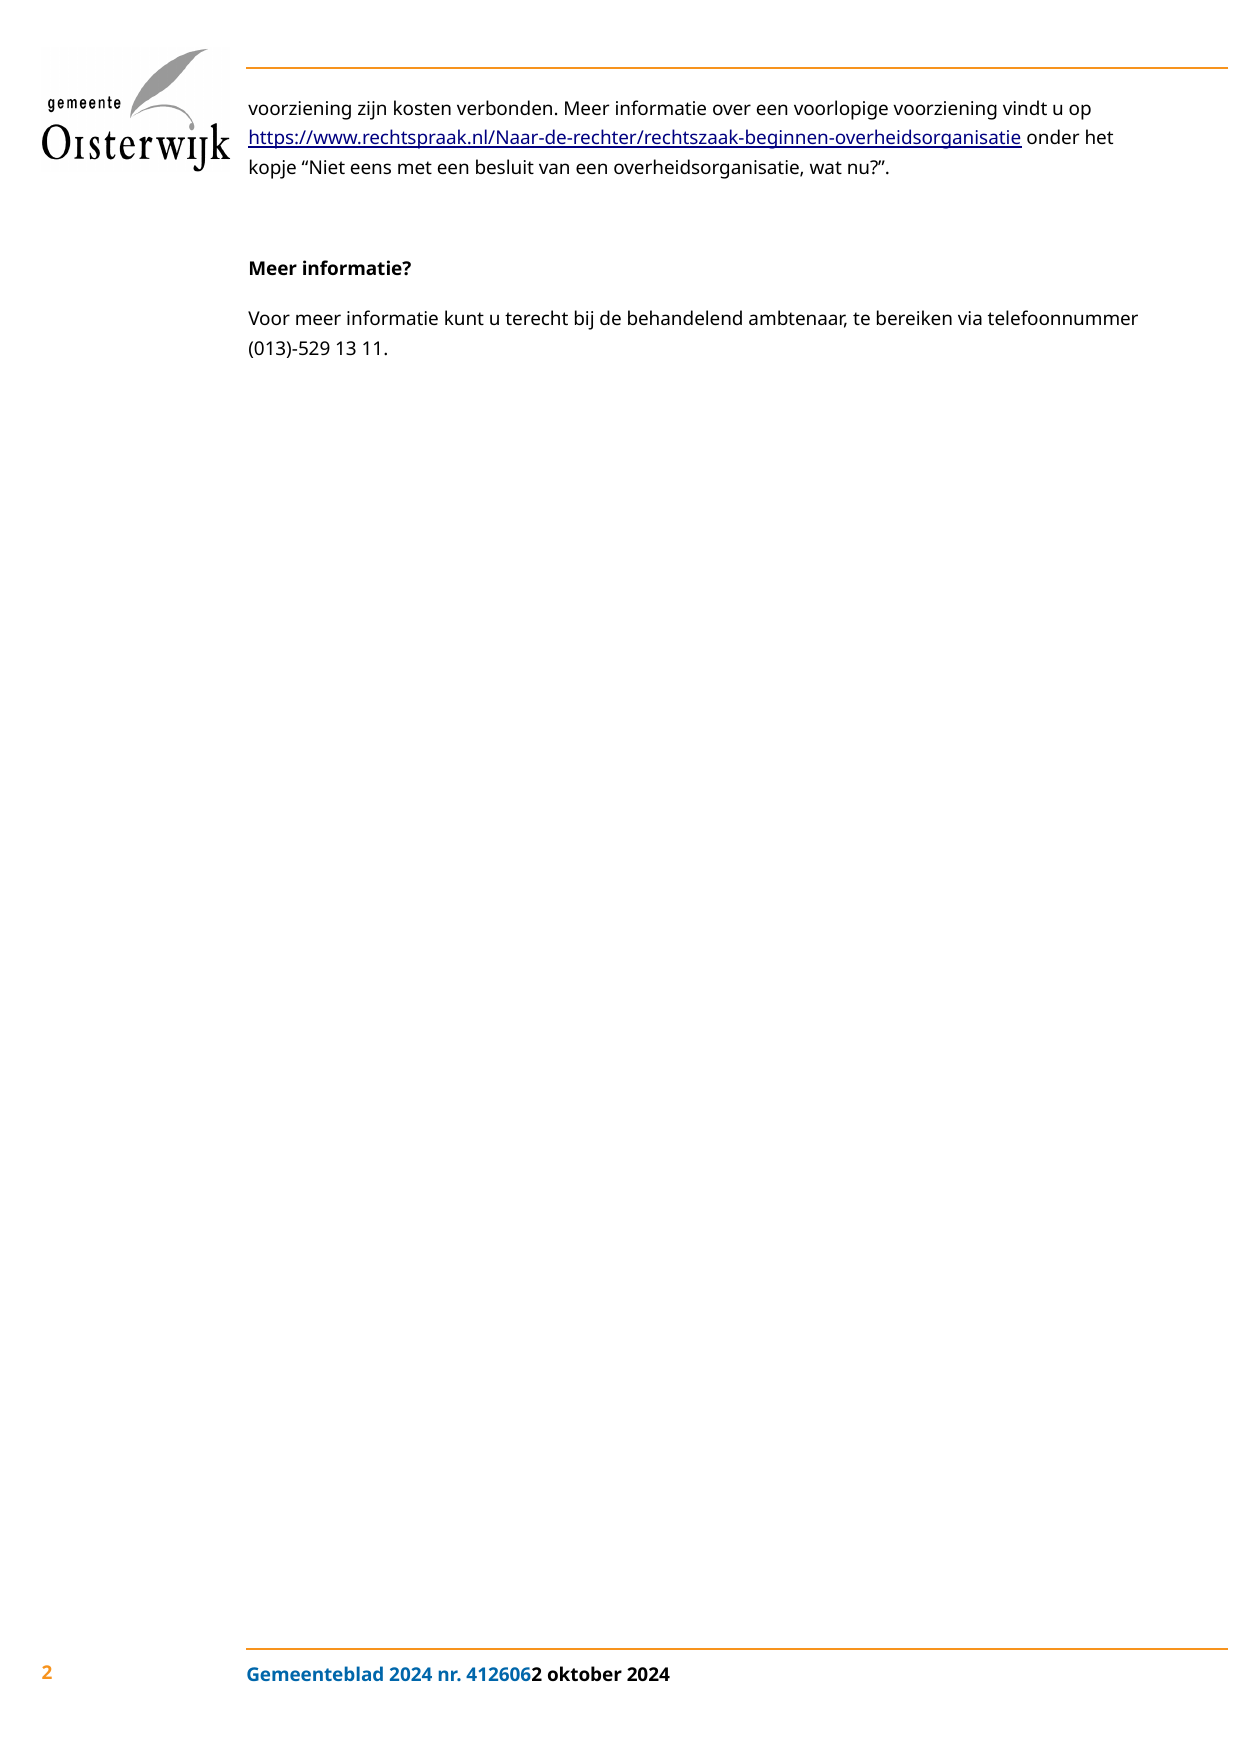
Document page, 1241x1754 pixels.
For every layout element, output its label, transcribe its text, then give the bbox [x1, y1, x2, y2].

text Meer informatie? [248, 255, 1152, 281]
text Voor meer informatie kunt u terecht bij de behandelend ambtenaar, te bereiken via telefoonnummer (013)-529 13 11. [248, 305, 1152, 361]
picture [41, 47, 231, 172]
text voorziening zijn kosten verbonden. Meer informatie over een voorlopige voorziening vindt u op https://www.rechtspraak.nl/Naar-de-rechter/rechtszaak-beginnen-overheidsorganisatie onder het kopje “Niet eens met een besluit van een overheidsorganisatie, wat nu?”. [248, 95, 1152, 180]
